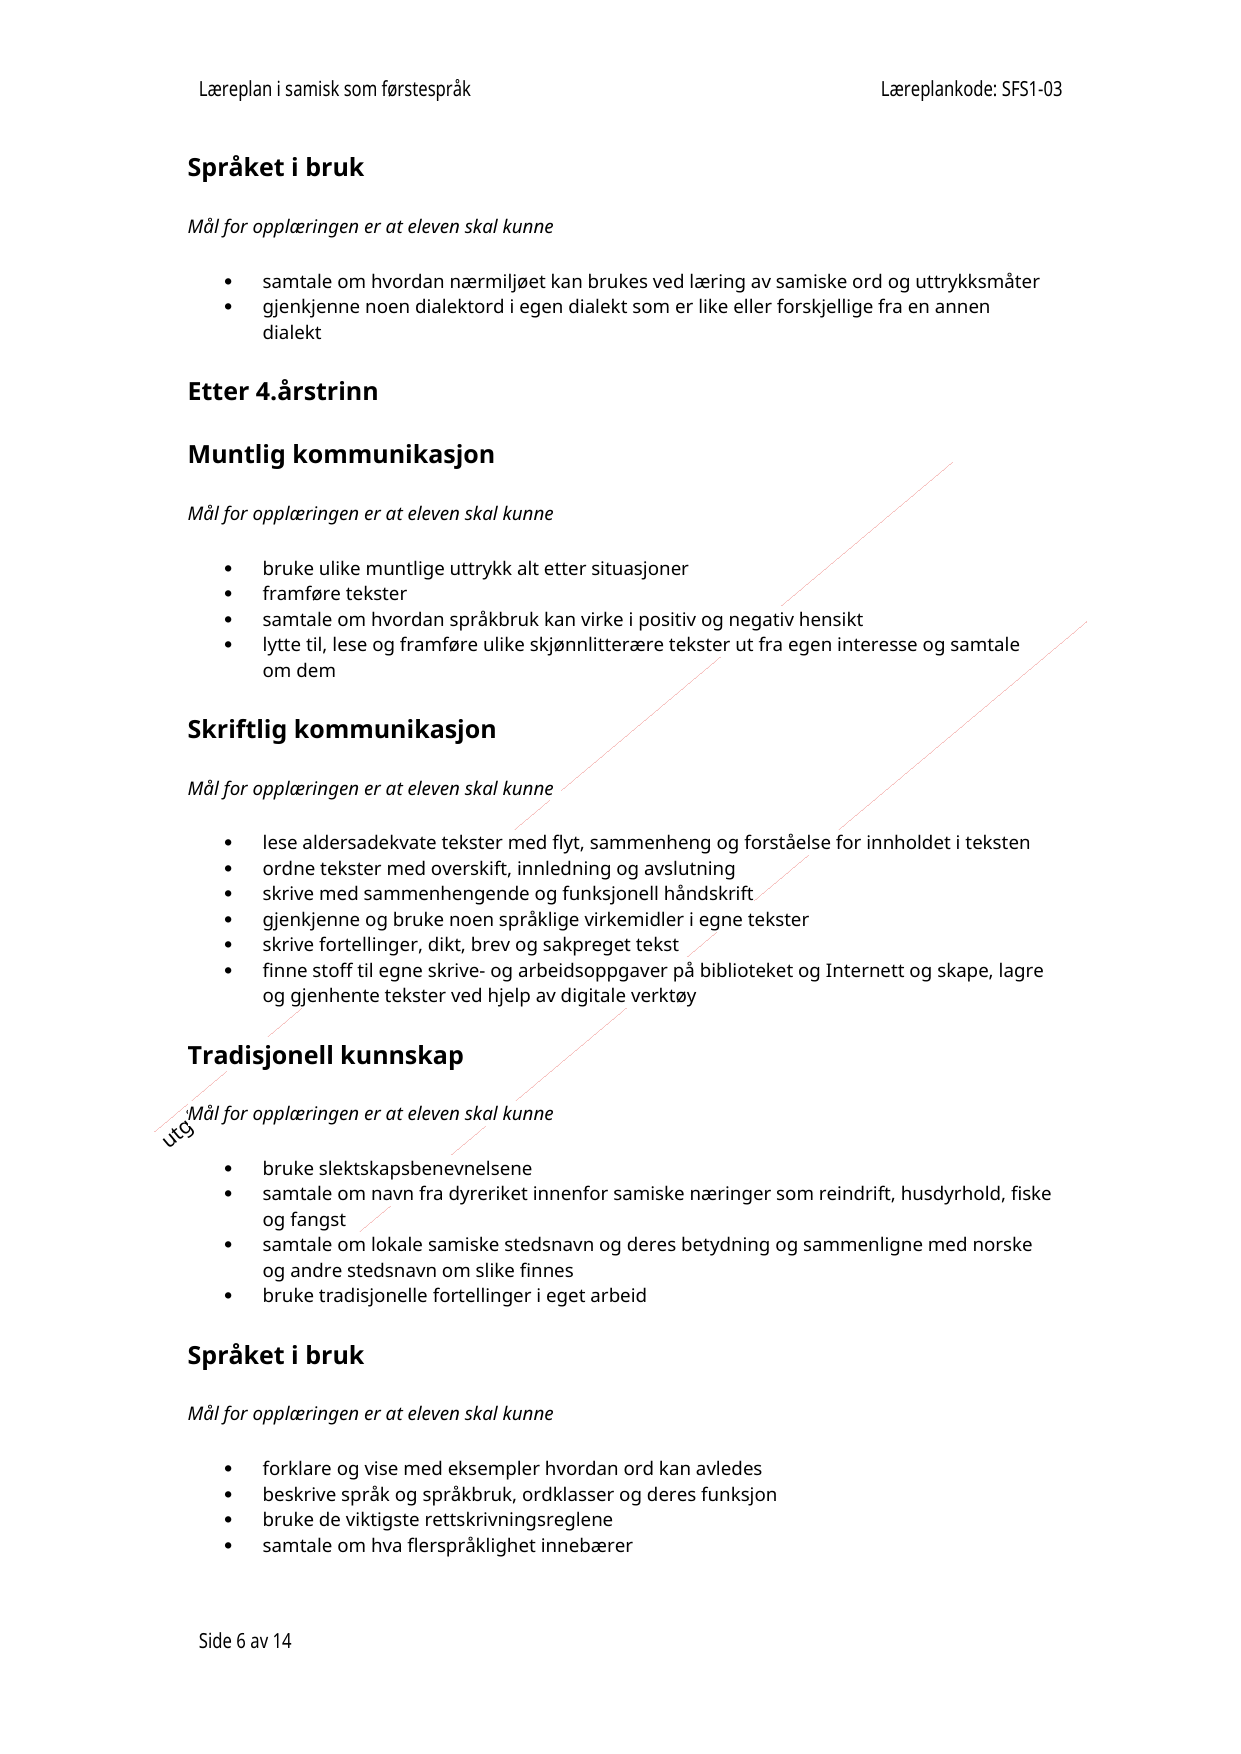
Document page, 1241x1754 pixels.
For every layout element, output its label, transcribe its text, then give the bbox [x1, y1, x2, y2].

list beskrive språk og språkbruk, ordklasser og deres funksjon [778, 1481, 1053, 1506]
subtitle Skriftlig kommunikasjon [616, 712, 977, 746]
list samtale om lokale samiske stedsnavn og deres betydning og sammenligne med norske og andre stedsnavn om slike finnes [574, 1232, 1053, 1283]
text Mål for opplæringen er at eleven skal kunne [561, 1101, 1053, 1126]
subtitle Skriftlig kommunikasjon [497, 712, 653, 746]
text Mål for opplæringen er at eleven skal kunne [561, 500, 906, 526]
list finne stoff til egne skrive- og arbeidsoppgaver på biblioteket og Internett og skape, lagre og gjenhente tekster ved hjelp av digitale verktøy [697, 957, 1053, 1008]
list framføre tekster [783, 580, 1053, 606]
text Mål for opplæringen er at eleven skal kunne [876, 775, 1053, 800]
list framføre tekster [225, 580, 263, 606]
list gjenkjenne noen dialektord i egen dialekt som er like eller forskjellige fra en annen dialekt [225, 293, 1053, 344]
text Mål for opplæringen er at eleven skal kunne [561, 775, 902, 800]
list skrive fortellinger, dikt, brev og sakpreget tekst [689, 932, 1053, 957]
text Mål for opplæringen er at eleven skal kunne [878, 500, 1053, 526]
list lytte til, lese og framføre ulike skjønnlitterære tekster ut fra egen interesse og samtale om dem [692, 631, 1053, 682]
subtitle Tradisjonell kunnskap [553, 1037, 1053, 1071]
subtitle Muntlig kommunikasjon [495, 437, 1053, 471]
subtitle Språket i bruk [364, 150, 1053, 184]
list samtale om hva flerspråklighet innebærer [225, 1532, 263, 1557]
list bruke tradisjonelle fortellinger i eget arbeid [225, 1283, 263, 1308]
subtitle Tradisjonell kunnskap [464, 1037, 590, 1071]
list skrive med sammenhengende og funksjonell håndskrift [754, 881, 1053, 906]
list samtale om hvordan språkbruk kan virke i positiv og negativ hensikt [863, 606, 1053, 631]
list lese aldersadekvate tekster med flyt, sammenheng og forståelse for innholdet i teksten [225, 829, 514, 855]
subtitle Etter 4.årstrinn [379, 374, 1053, 408]
list samtale om hva flerspråklighet innebærer [633, 1532, 1053, 1557]
list bruke ulike muntlige uttrykk alt etter situasjoner [814, 555, 1053, 580]
list ordne tekster med overskift, innledning og avslutning [736, 855, 807, 881]
subtitle Språket i bruk [187, 1337, 1053, 1372]
text Mål for opplæringen er at eleven skal kunne [561, 213, 1053, 239]
list lytte til, lese og framføre ulike skjønnlitterære tekster ut fra egen interesse og samtale om dem [336, 657, 718, 682]
list ordne tekster med overskift, innledning og avslutning [779, 855, 1053, 881]
text Mål for opplæringen er at eleven skal kunne [561, 1401, 1053, 1426]
list bruke de viktigste rettskrivningsreglene [225, 1506, 263, 1532]
list bruke tradisjonelle fortellinger i eget arbeid [647, 1283, 1053, 1308]
list bruke de viktigste rettskrivningsreglene [613, 1506, 1053, 1532]
subtitle Skriftlig kommunikasjon [940, 712, 1053, 746]
list gjenkjenne og bruke noen språklige virkemidler i egne tekster [809, 906, 1053, 932]
list bruke slektskapsbenevnelsene [225, 1155, 263, 1181]
list forklare og vise med eksempler hvordan ord kan avledes [763, 1455, 1053, 1481]
list lese aldersadekvate tekster med flyt, sammenheng og forståelse for innholdet i teksten [840, 829, 1053, 855]
list samtale om navn fra dyreriket innenfor samiske næringer som reindrift, husdyrhold, fiske og fangst [361, 1181, 1053, 1232]
list bruke ulike muntlige uttrykk alt etter situasjoner [689, 555, 840, 580]
list bruke slektskapsbenevnelsene [532, 1155, 1053, 1181]
list framføre tekster [407, 580, 810, 606]
